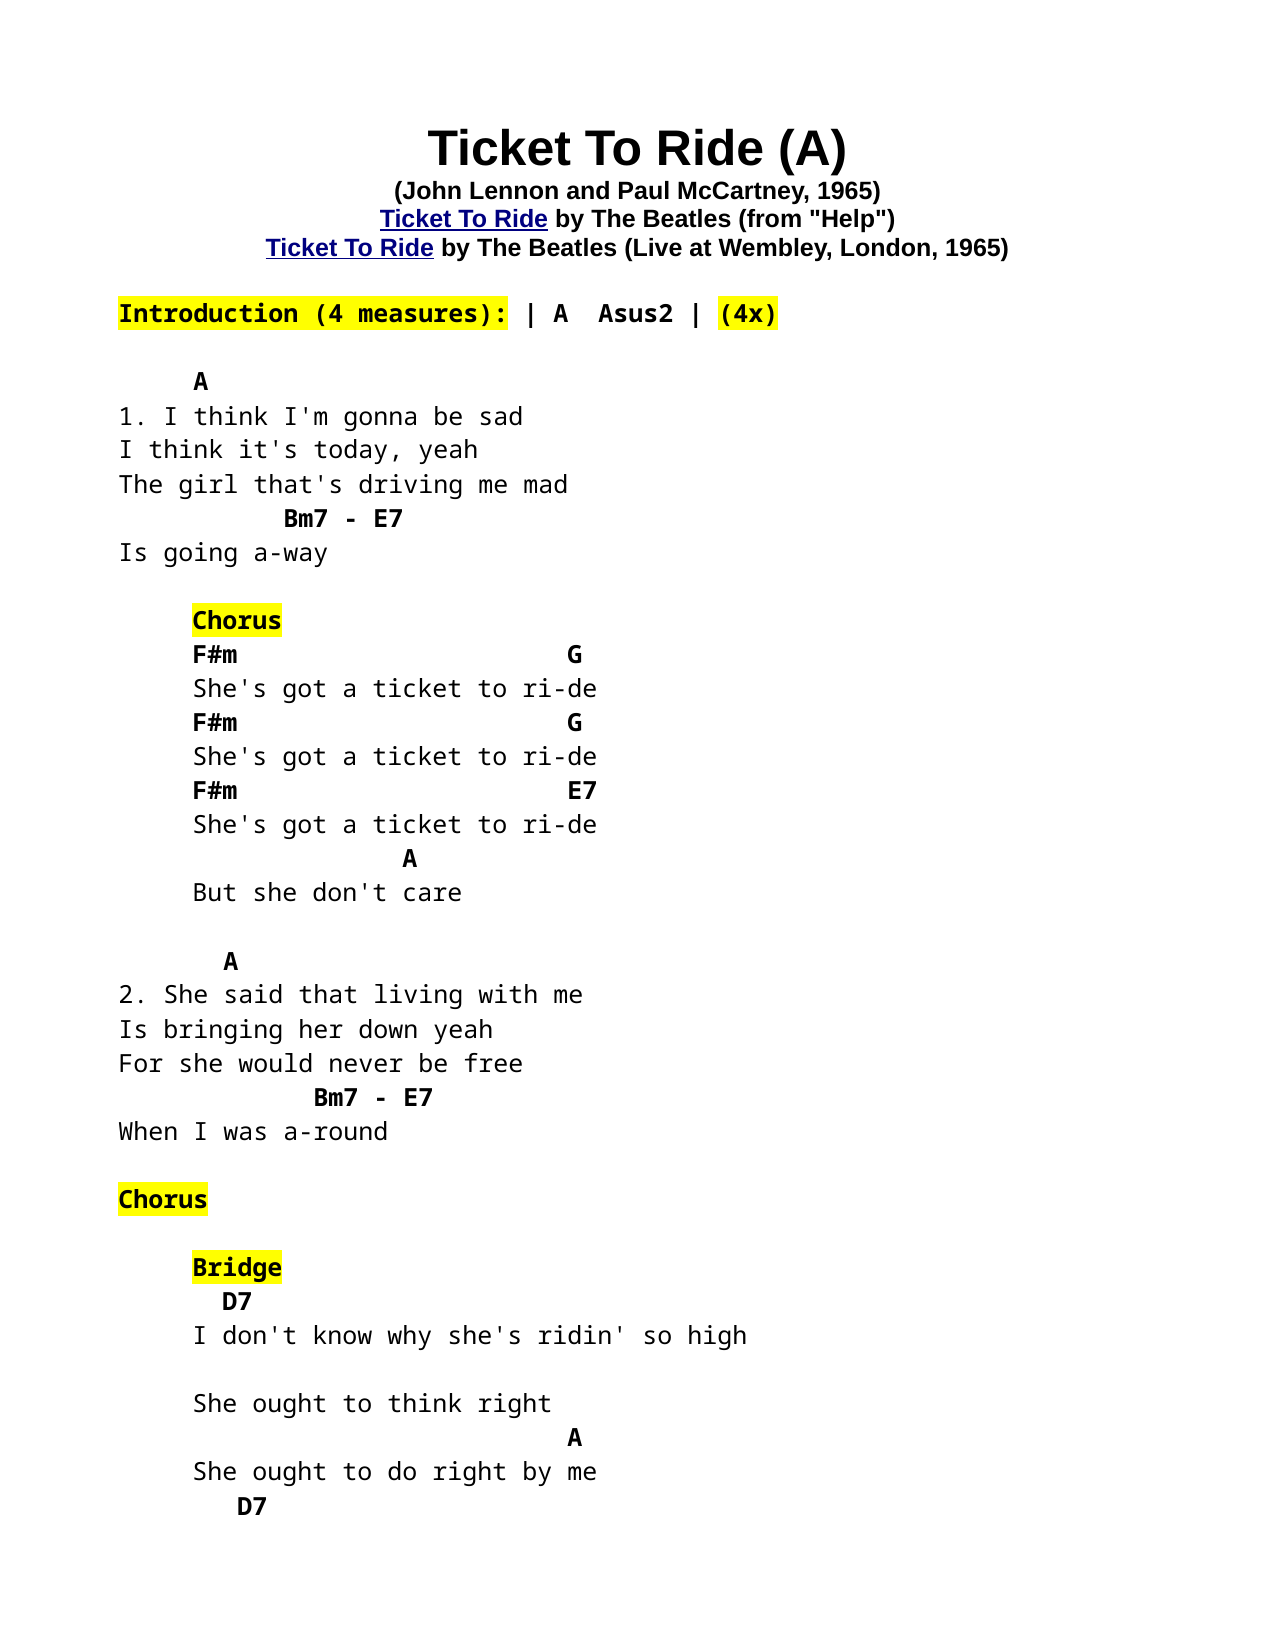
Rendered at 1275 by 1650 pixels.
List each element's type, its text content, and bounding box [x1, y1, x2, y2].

text F#m G [192, 705, 1157, 739]
text For she would never be free [118, 1045, 1157, 1079]
text Ticket To Ride (A) [118, 118, 1157, 176]
text F#m G [192, 637, 1157, 671]
text A [192, 1420, 1157, 1454]
text A [118, 943, 1157, 977]
text When I was a-round [118, 1113, 1157, 1147]
text Ticket To Ride by The Beatles (Live at Wembley, London, 1965) [118, 233, 1157, 262]
text Is bringing her down yeah [118, 1011, 1157, 1045]
text She ought to do right by me [192, 1454, 1157, 1488]
text Is going a-way [118, 534, 1157, 568]
text She's got a ticket to ri-de [192, 739, 1157, 773]
text Bm7 - E7 [118, 1079, 1157, 1113]
text She's got a ticket to ri-de [192, 671, 1157, 705]
text Chorus [118, 1182, 1157, 1216]
text The girl that's driving me mad [118, 466, 1157, 500]
text A [118, 364, 1157, 398]
text D7 [192, 1488, 1157, 1522]
text I don't know why she's ridin' so high [192, 1318, 1157, 1352]
text A [192, 841, 1157, 875]
text (John Lennon and Paul McCartney, 1965) [118, 176, 1157, 204]
text I think it's today, yeah [118, 432, 1157, 466]
text But she don't care [192, 875, 1157, 909]
text Chorus [192, 602, 1157, 637]
text F#m E7 [192, 773, 1157, 807]
text Introduction (4 measures): | A Asus2 | (4x) [118, 296, 1157, 330]
text 2. She said that living with me [118, 977, 1157, 1011]
text 1. I think I'm gonna be sad [118, 398, 1157, 432]
text Ticket To Ride by The Beatles (from "Help") [118, 204, 1157, 233]
text D7 [192, 1284, 1157, 1318]
text Bridge [192, 1250, 1157, 1284]
text She ought to think right [192, 1386, 1157, 1420]
text Bm7 - E7 [118, 500, 1157, 534]
text She's got a ticket to ri-de [192, 807, 1157, 841]
